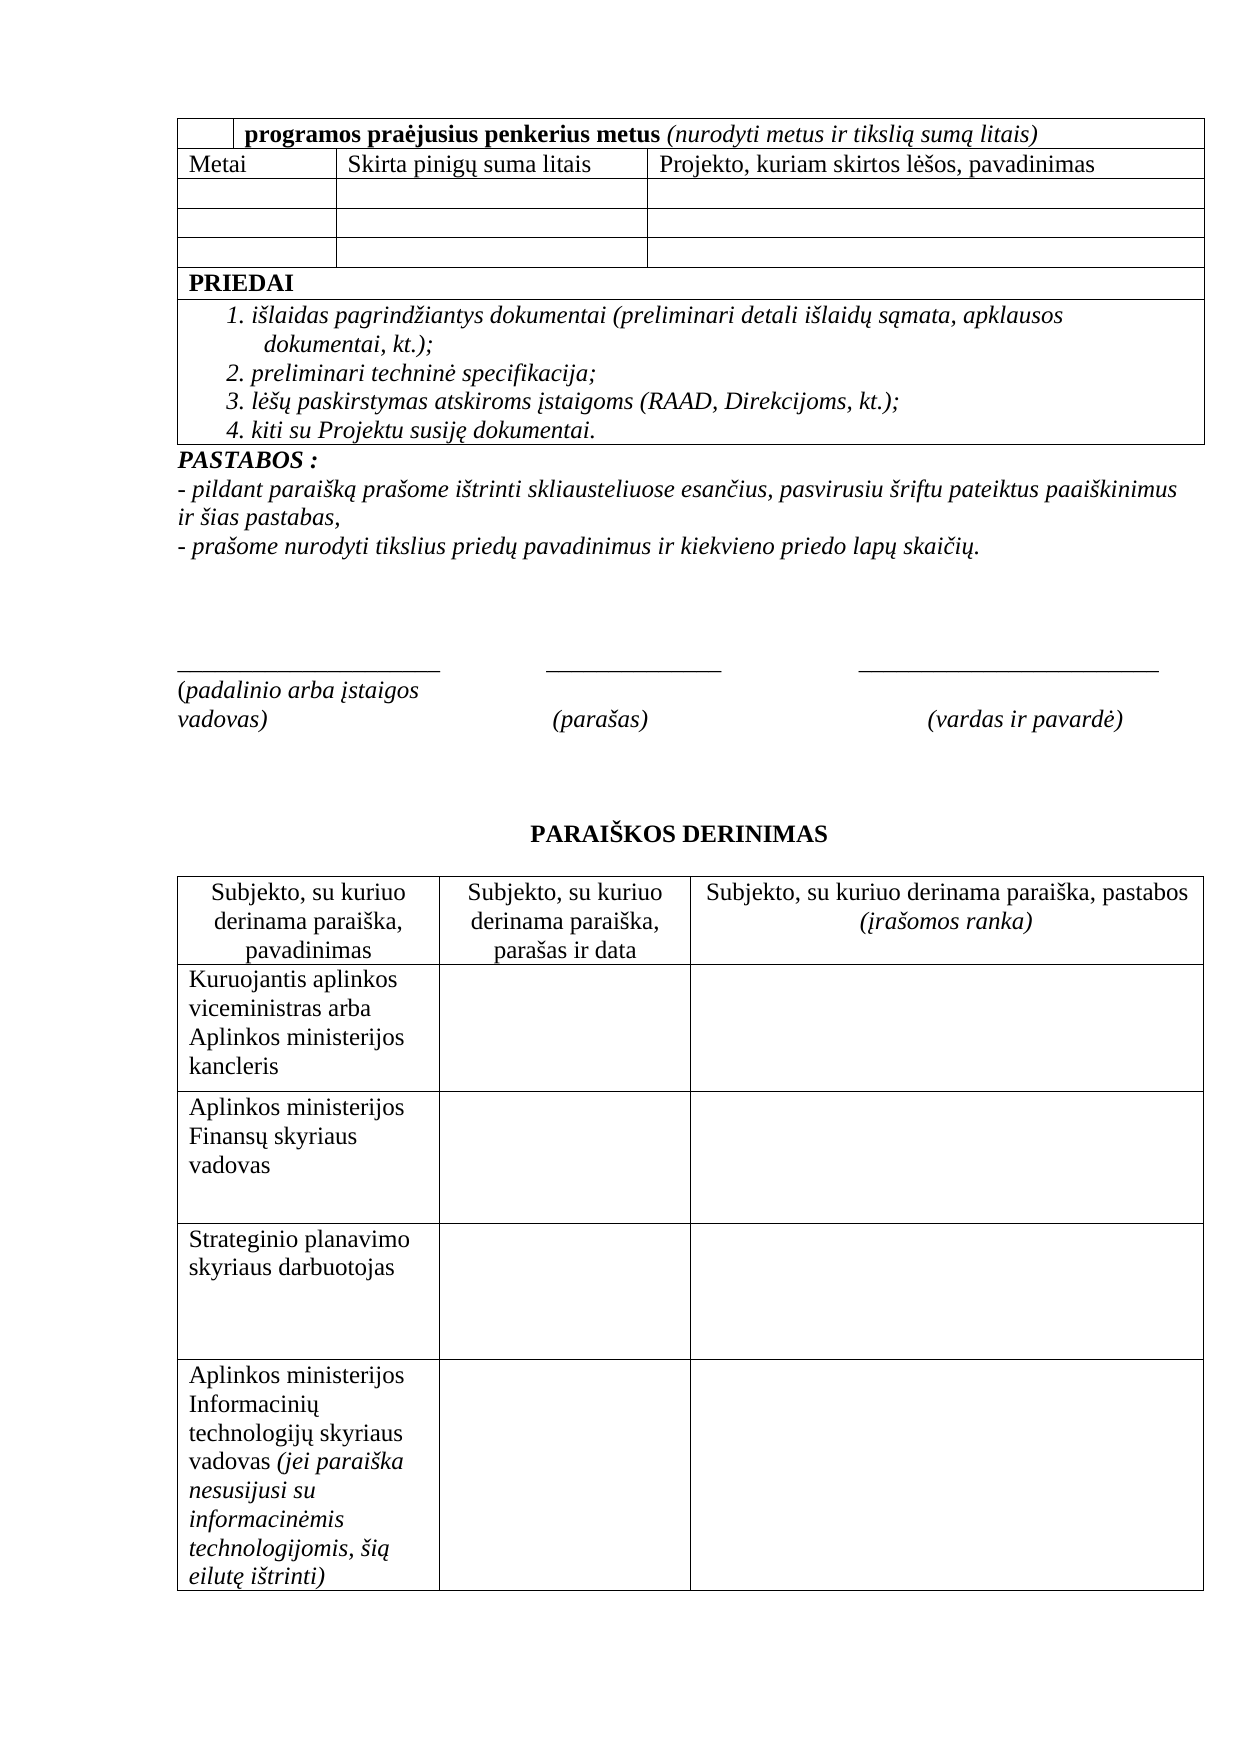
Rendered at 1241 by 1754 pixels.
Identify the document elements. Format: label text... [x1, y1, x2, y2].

table_cell [178, 209, 336, 237]
table_cell [178, 119, 233, 148]
table_cell programos praėjusius penkerius metus (nurodyti metus ir tikslią sumą litais) [234, 119, 1204, 148]
text - prašome nurodyti tikslius priedų pavadinimus ir kiekvieno priedo lapų skaičių. [177, 531, 1181, 560]
table_cell Metai [178, 149, 336, 178]
table_cell [337, 209, 647, 237]
table_cell [691, 1224, 1203, 1359]
table_header Subjekto, su kuriuo derinama paraiška, pastabos (įrašomos ranka) [691, 877, 1203, 963]
table_cell Aplinkos ministerijos Finansų skyriaus vadovas [178, 1092, 439, 1223]
text _____________________ ______________ ________________________ [177, 646, 1181, 675]
table_cell 1. išlaidas pagrindžiantys dokumentai (preliminari detali išlaidų sąmata, apklausos dokumentai, kt.); 2. preliminari techninė specifikacija; 3. lėšų paskirstymas atskiroms įstaigoms (RAAD, Direkcijoms, kt.); 4. kiti su Projektu susiję dokumentai. [178, 300, 1204, 444]
text PASTABOS : [177, 445, 1181, 474]
table_cell [648, 209, 1204, 237]
table_cell [648, 238, 1204, 267]
table_cell [648, 179, 1204, 207]
text PARAIŠKOS DERINIMAS [177, 819, 1181, 847]
table_header Subjekto, su kuriuo derinama paraiška, parašas ir data [440, 877, 690, 963]
table_cell Strateginio planavimo skyriaus darbuotojas [178, 1224, 439, 1359]
table_cell [178, 179, 336, 207]
table_cell [178, 238, 336, 267]
text (padalinio arba įstaigos [177, 675, 1181, 704]
text - pildant paraišką prašome ištrinti skliausteliuose esančius, pasvirusiu šriftu pateiktus paaiškinimus ir šias pastabas, [177, 474, 1181, 531]
table_cell PRIEDAI [178, 268, 1204, 299]
table_cell [440, 1224, 690, 1359]
table_cell Aplinkos ministerijos Informacinių technologijų skyriaus vadovas (jei paraiška nesusijusi su informacinėmis technologijomis, šią eilutę ištrinti) [178, 1360, 439, 1590]
table_cell [440, 965, 690, 1091]
table_cell [337, 238, 647, 267]
table_header Subjekto, su kuriuo derinama paraiška, pavadinimas [178, 877, 439, 963]
text vadovas) (parašas) (vardas ir pavardė) [177, 704, 1181, 732]
table_cell Skirta pinigų suma litais [337, 149, 647, 178]
table_cell [691, 965, 1203, 1091]
table_cell [691, 1092, 1203, 1223]
table_cell Kuruojantis aplinkos viceministras arba Aplinkos ministerijos kancleris [178, 965, 439, 1091]
table_cell [440, 1092, 690, 1223]
table_cell [440, 1360, 690, 1590]
table_cell Projekto, kuriam skirtos lėšos, pavadinimas [648, 149, 1204, 178]
table_cell [691, 1360, 1203, 1590]
table_cell [337, 179, 647, 207]
